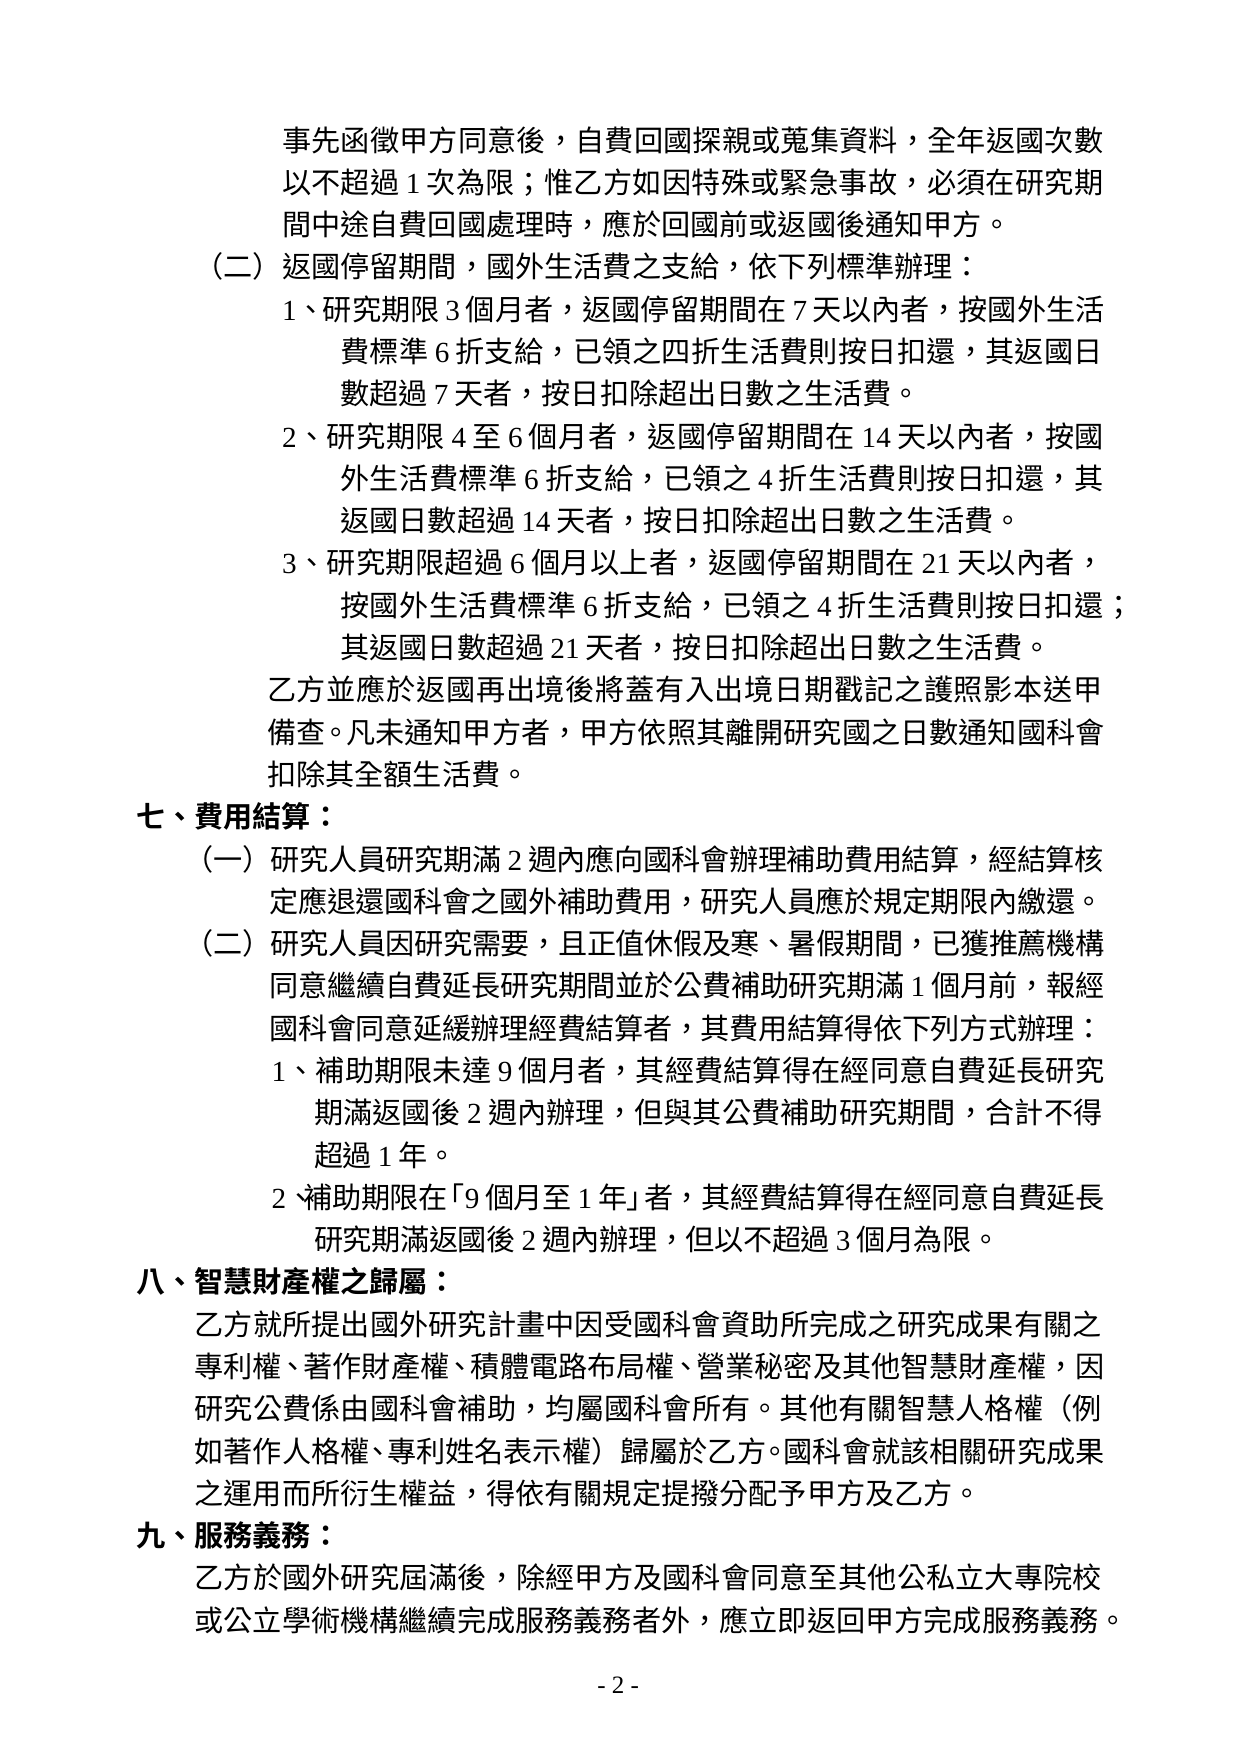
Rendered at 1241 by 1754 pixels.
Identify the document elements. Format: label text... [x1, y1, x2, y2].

text 1、補助期限未達9個月者，其經費結算得在經同意自費延長研究期滿返國後2週內辦理，但與其公費補助研究期間，合計不得超過1年。 [271, 1047, 1104, 1174]
text 九、服務義務： [136, 1513, 1104, 1555]
text 乙方就所提出國外研究計畫中因受國科會資助所完成之研究成果有關之專利權、著作財產權、積體電路布局權、營業秘密及其他智慧財產權，因研究公費係由國科會補助，均屬國科會所有。其他有關智慧人格權（例如著作人格權、專利姓名表示權）歸屬於乙方。國科會就該相關研究成果之運用而所衍生權益，得依有關規定提撥分配予甲方及乙方。 [194, 1301, 1104, 1513]
text 1、研究期限3個月者，返國停留期間在7天以內者，按國外生活費標準6折支給，已領之四折生活費則按日扣還，其返國日數超過7天者，按日扣除超出日數之生活費。 [282, 286, 1104, 413]
text 2、補助期限在「9個月至1年」者，其經費結算得在經同意自費延長研究期滿返國後2週內辦理，但以不超過3個月為限。 [271, 1174, 1104, 1259]
text 3、研究期限超過6個月以上者，返國停留期間在21天以內者，按國外生活費標準6折支給，已領之4折生活費則按日扣還；其返國日數超過21天者，按日扣除超出日數之生活費。 [282, 540, 1104, 667]
text 七、費用結算： [136, 794, 1104, 836]
text （二）研究人員因研究需要，且正值休假及寒、暑假期間，已獲推薦機構同意繼續自費延長研究期間並於公費補助研究期滿1個月前，報經國科會同意延緩辦理經費結算者，其費用結算得依下列方式辦理： [184, 921, 1104, 1047]
text 事先函徵甲方同意後，自費回國探親或蒐集資料，全年返國次數以不超過1次為限；惟乙方如因特殊或緊急事故，必須在研究期間中途自費回國處理時，應於回國前或返國後通知甲方。 [194, 117, 1104, 244]
text 八、智慧財產權之歸屬： [136, 1259, 1104, 1301]
text 2、研究期限4至6個月者，返國停留期間在14天以內者，按國外生活費標準6折支給，已領之4折生活費則按日扣還，其返國日數超過14天者，按日扣除超出日數之生活費。 [282, 413, 1104, 540]
text 乙方於國外研究屆滿後，除經甲方及國科會同意至其他公私立大專院校或公立學術機構繼續完成服務義務者外，應立即返回甲方完成服務義務。 [194, 1555, 1104, 1639]
text （二）返國停留期間，國外生活費之支給，依下列標準辦理： [194, 244, 1104, 286]
text 乙方並應於返國再出境後將蓋有入出境日期戳記之護照影本送甲備查。凡未通知甲方者，甲方依照其離開研究國之日數通知國科會扣除其全額生活費。 [267, 667, 1104, 794]
text （一）研究人員研究期滿2週內應向國科會辦理補助費用結算，經結算核定應退還國科會之國外補助費用，研究人員應於規定期限內繳還。 [184, 836, 1104, 921]
